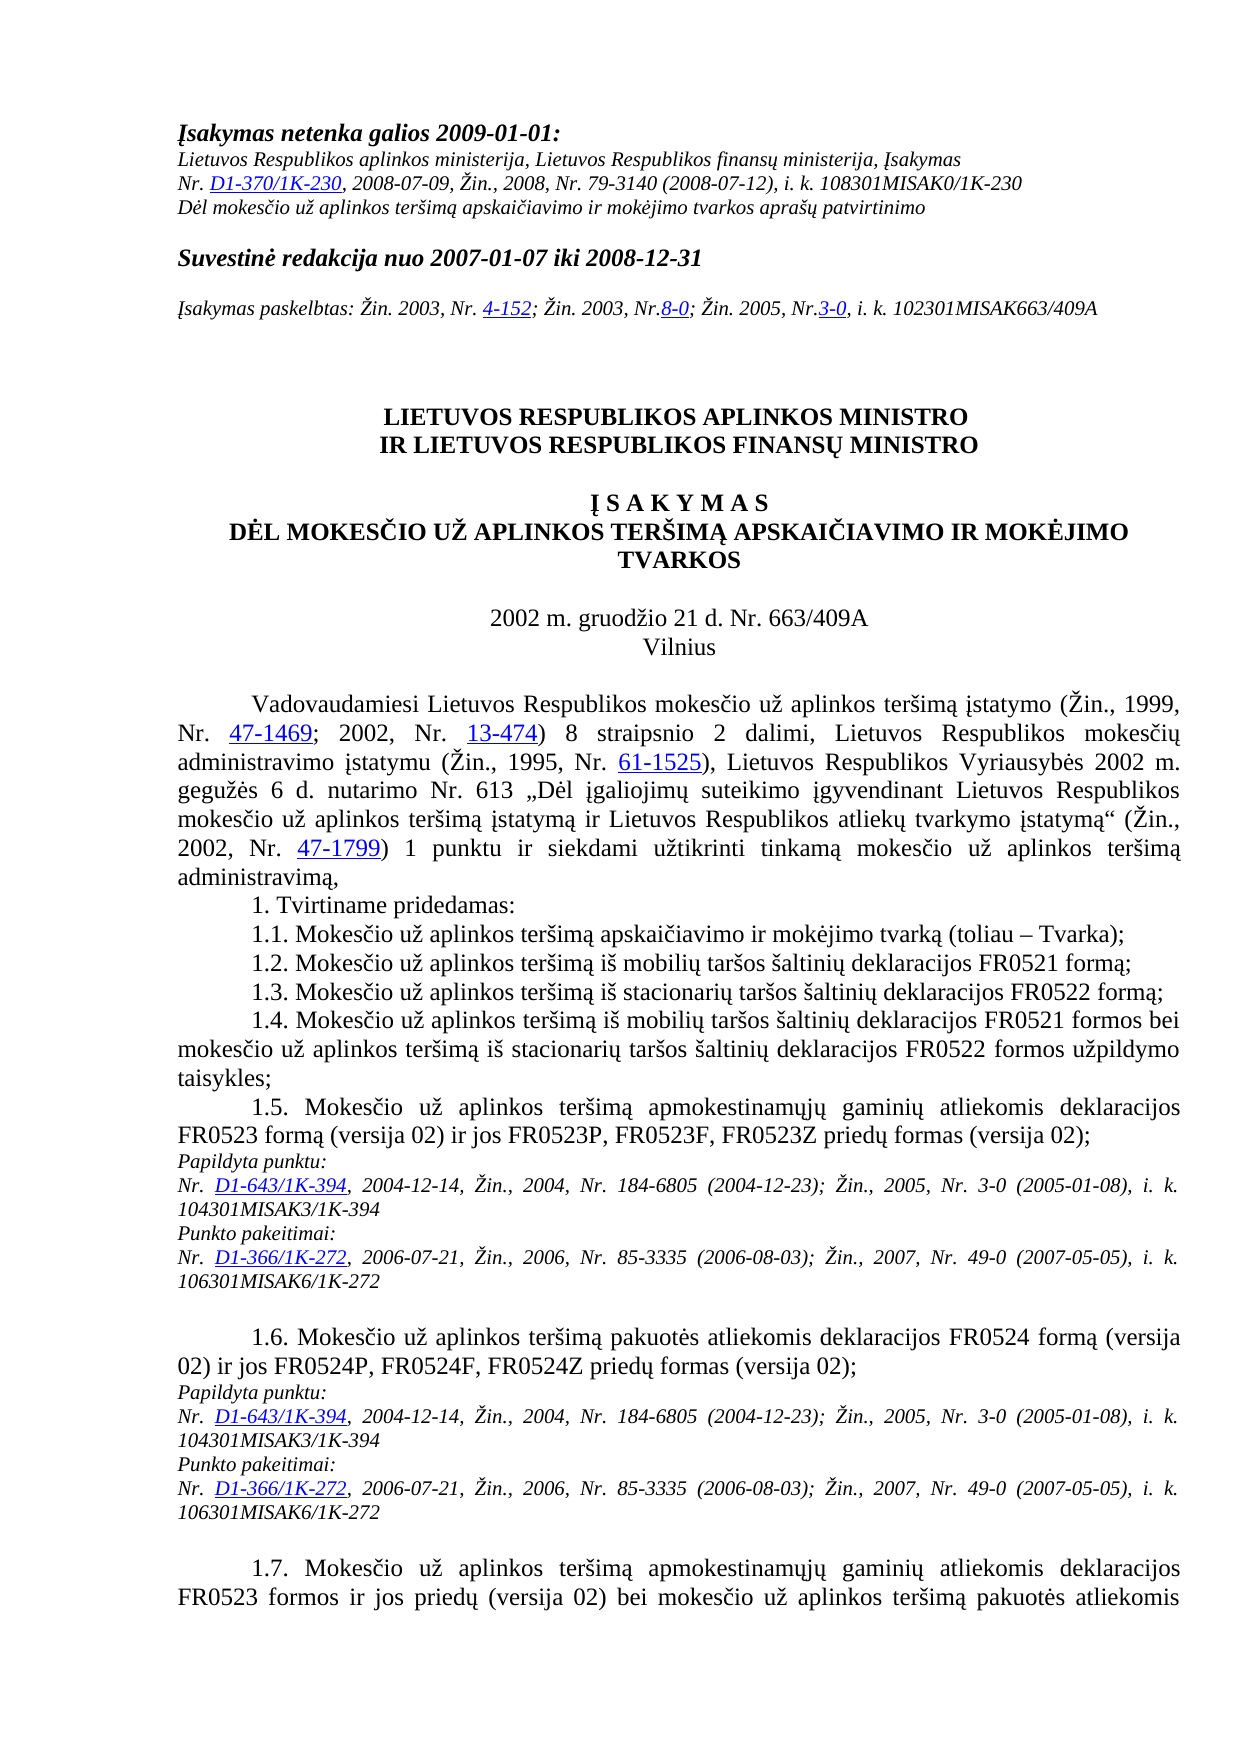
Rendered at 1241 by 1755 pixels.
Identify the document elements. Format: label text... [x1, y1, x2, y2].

text Dėl mokesčio už aplinkos teršimą apskaičiavimo ir mokėjimo tvarkos aprašų patvirtinimo [177, 195, 1181, 219]
text Įsakymas netenka galios 2009-01-01: [177, 118, 1181, 147]
text LIETUVOS RESPUBLIKOS APLINKOS MINISTRO [177, 402, 1181, 430]
text Punkto pakeitimai: [177, 1221, 1181, 1245]
text Lietuvos Respublikos aplinkos ministerija, Lietuvos Respublikos finansų ministerija, Įsakymas [177, 147, 1181, 171]
text Nr. D1-366/1K-272, 2006-07-21, Žin., 2006, Nr. 85-3335 (2006-08-03); Žin., 2007, Nr. 49-0 (2007-05-05), i. k. 106301MISAK6/1K-272 [177, 1476, 1181, 1524]
text 1.1. Mokesčio už aplinkos teršimą apskaičiavimo ir mokėjimo tvarką (toliau – Tvarka); [177, 919, 1181, 948]
text Nr. D1-370/1K-230, 2008-07-09, Žin., 2008, Nr. 79-3140 (2008-07-12), i. k. 108301MISAK0/1K-230 [177, 171, 1181, 195]
text Vilnius [177, 632, 1181, 660]
text Nr. D1-643/1K-394, 2004-12-14, Žin., 2004, Nr. 184-6805 (2004-12-23); Žin., 2005, Nr. 3-0 (2005-01-08), i. k. 104301MISAK3/1K-394 [177, 1173, 1181, 1221]
text DĖL MOKESČIO UŽ APLINKOS TERŠIMĄ APSKAIČIAVIMO IR MOKĖJIMO TVARKOS [177, 517, 1181, 574]
text Nr. D1-643/1K-394, 2004-12-14, Žin., 2004, Nr. 184-6805 (2004-12-23); Žin., 2005, Nr. 3-0 (2005-01-08), i. k. 104301MISAK3/1K-394 [177, 1404, 1181, 1452]
text 1.2. Mokesčio už aplinkos teršimą iš mobilių taršos šaltinių deklaracijos FR0521 formą; [177, 948, 1181, 977]
text 1.4. Mokesčio už aplinkos teršimą iš mobilių taršos šaltinių deklaracijos FR0521 formos bei mokesčio už aplinkos teršimą iš stacionarių taršos šaltinių deklaracijos FR0522 formos užpildymo taisykles; [177, 1005, 1181, 1092]
text 2002 m. gruodžio 21 d. Nr. 663/409A [177, 603, 1181, 632]
text 1.5. Mokesčio už aplinkos teršimą apmokestinamųjų gaminių atliekomis deklaracijos FR0523 formą (versija 02) ir jos FR0523P, FR0523F, FR0523Z priedų formas (versija 02); [177, 1092, 1181, 1149]
text Punkto pakeitimai: [177, 1452, 1181, 1476]
text Į S A K Y M A S [177, 488, 1181, 517]
text Papildyta punktu: [177, 1149, 1181, 1173]
text 1.7. Mokesčio už aplinkos teršimą apmokestinamųjų gaminių atliekomis deklaracijos FR0523 formos ir jos priedų (versija 02) bei mokesčio už aplinkos teršimą pakuotės atliekomis [177, 1553, 1181, 1610]
text Papildyta punktu: [177, 1380, 1181, 1404]
text 1. Tvirtiname pridedamas: [177, 890, 1181, 919]
text IR LIETUVOS RESPUBLIKOS FINANSŲ MINISTRO [177, 430, 1181, 459]
text Suvestinė redakcija nuo 2007-01-07 iki 2008-12-31 [177, 243, 1181, 272]
text 1.6. Mokesčio už aplinkos teršimą pakuotės atliekomis deklaracijos FR0524 formą (versija 02) ir jos FR0524P, FR0524F, FR0524Z priedų formas (versija 02); [177, 1322, 1181, 1380]
text Įsakymas paskelbtas: Žin. 2003, Nr. 4-152; Žin. 2003, Nr.8-0; Žin. 2005, Nr.3-0, i. k. 102301MISAK663/409A [177, 296, 1181, 320]
text Vadovaudamiesi Lietuvos Respublikos mokesčio už aplinkos teršimą įstatymo (Žin., 1999, Nr. 47-1469; 2002, Nr. 13-474) 8 straipsnio 2 dalimi, Lietuvos Respublikos mokesčių administravimo įstatymu (Žin., 1995, Nr. 61-1525), Lietuvos Respublikos Vyriausybės 2002 m. gegužės 6 d. nutarimo Nr. 613 „Dėl įgaliojimų suteikimo įgyvendinant Lietuvos Respublikos mokesčio už aplinkos teršimą įstatymą ir Lietuvos Respublikos atliekų tvarkymo įstatymą“ (Žin., 2002, Nr. 47-1799) 1 punktu ir siekdami užtikrinti tinkamą mokesčio už aplinkos teršimą administravimą, [177, 689, 1181, 890]
text Nr. D1-366/1K-272, 2006-07-21, Žin., 2006, Nr. 85-3335 (2006-08-03); Žin., 2007, Nr. 49-0 (2007-05-05), i. k. 106301MISAK6/1K-272 [177, 1245, 1181, 1293]
text 1.3. Mokesčio už aplinkos teršimą iš stacionarių taršos šaltinių deklaracijos FR0522 formą; [177, 977, 1181, 1005]
